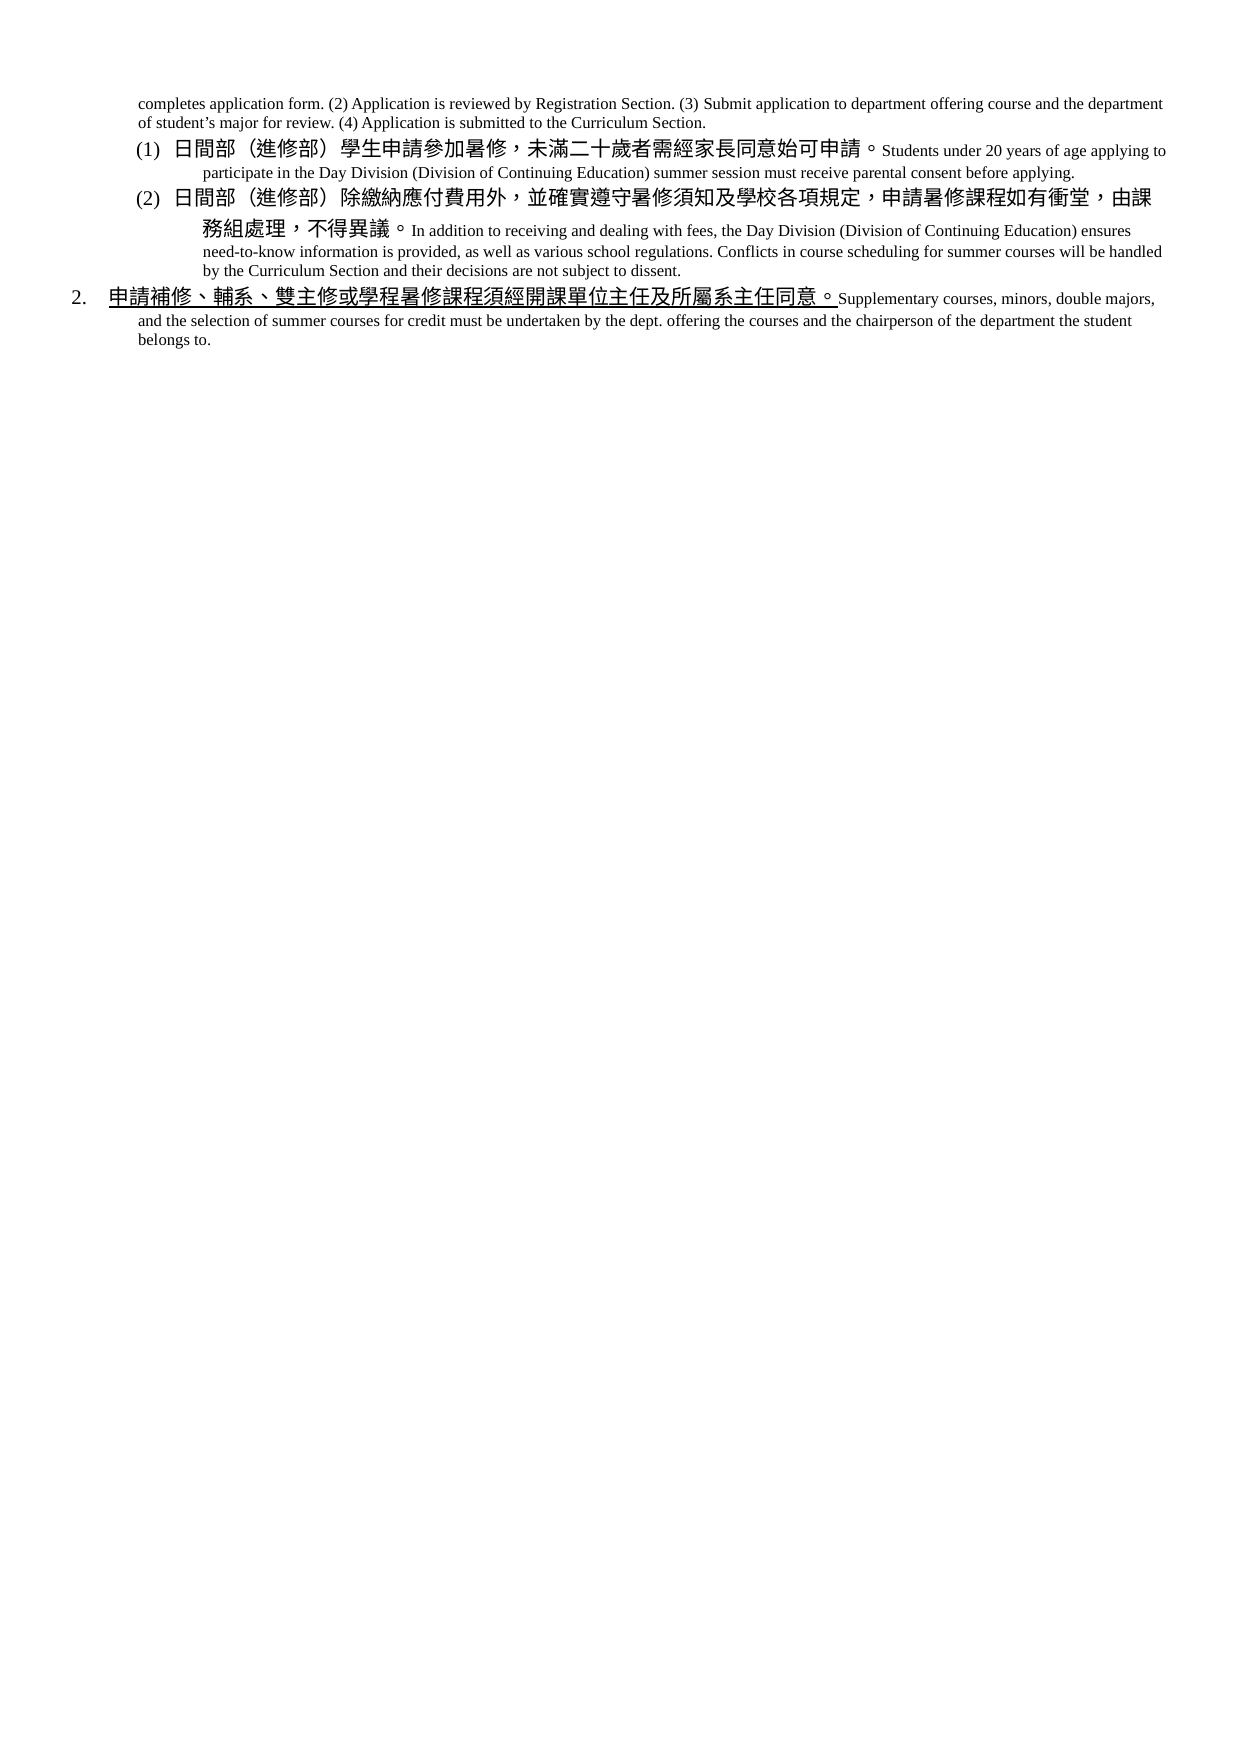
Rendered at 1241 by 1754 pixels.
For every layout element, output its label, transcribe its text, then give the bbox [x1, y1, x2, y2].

list completes application form. (2) Application is reviewed by Registration Section. (3) Submit application to department offering course and the department of student’s major for review. (4) Application is submitted to the Curriculum Section. [71, 94, 1169, 132]
list 日間部（進修部）除繳納應付費用外，並確實遵守暑修須知及學校各項規定，申請暑修課程如有衝堂，由課務組處理，不得異議。In addition to receiving and dealing with fees, the Day Division (Division of Continuing Education) ensures need-to-know information is provided, as well as various school regulations. Conflicts in course scheduling for summer courses will be handled by the Curriculum Section and their decisions are not subject to dissent. [136, 182, 1169, 280]
list 申請補修、輔系、雙主修或學程暑修課程須經開課單位主任及所屬系主任同意。Supplementary courses, minors, double majors, and the selection of summer courses for credit must be undertaken by the dept. offering the courses and the chairperson of the department the student belongs to. [71, 280, 1169, 349]
list 日間部（進修部）學生申請參加暑修，未滿二十歲者需經家長同意始可申請。Students under 20 years of age applying to participate in the Day Division (Division of Continuing Education) summer session must receive parental consent before applying. [136, 132, 1169, 182]
